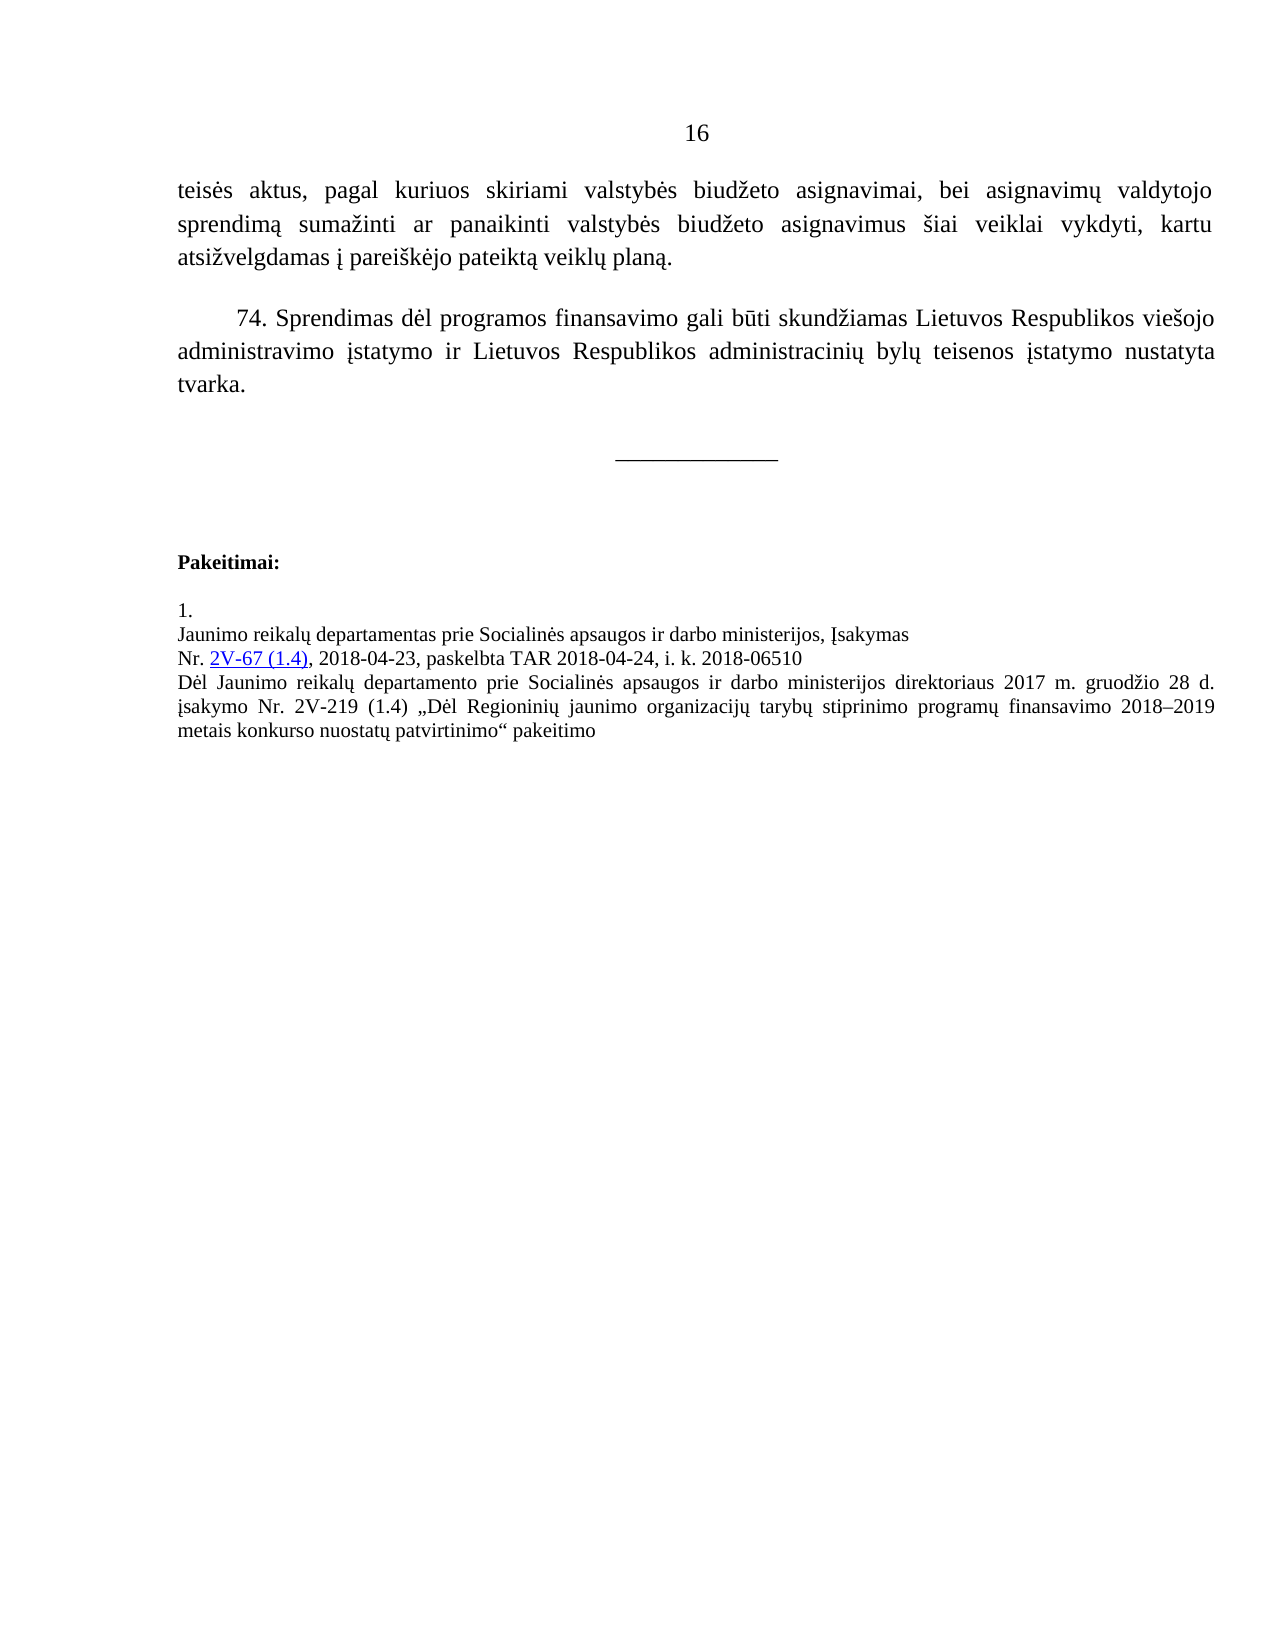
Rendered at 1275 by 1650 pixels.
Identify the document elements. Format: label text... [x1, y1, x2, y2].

text 74. Sprendimas dėl programos finansavimo gali būti skundžiamas Lietuvos Respublikos viešojo administravimo įstatymo ir Lietuvos Respublikos administracinių bylų teisenos įstatymo nustatyta tvarka. [177, 303, 1216, 398]
text Dėl Jaunimo reikalų departamento prie Socialinės apsaugos ir darbo ministerijos direktoriaus 2017 m. gruodžio 28 d. įsakymo Nr. 2V-219 (1.4) „Dėl Regioninių jaunimo organizacijų tarybų stiprinimo programų finansavimo 2018–2019 metais konkurso nuostatų patvirtinimo“ pakeitimo [177, 670, 1216, 742]
text Jaunimo reikalų departamentas prie Socialinės apsaugos ir darbo ministerijos, Įsakymas [177, 622, 1216, 646]
text Pakeitimai: [177, 550, 1216, 574]
text Nr. 2V-67 (1.4), 2018-04-23, paskelbta TAR 2018-04-24, i. k. 2018-06510 [177, 646, 1216, 670]
text 1. [177, 598, 1216, 622]
text _____________ [177, 436, 1216, 464]
text teisės aktus, pagal kuriuos skiriami valstybės biudžeto asignavimai, bei asignavimų valdytojo sprendimą sumažinti ar panaikinti valstybės biudžeto asignavimus šiai veiklai vykdyti, kartu atsižvelgdamas į pareiškėjo pateiktą veiklų planą. [177, 176, 1213, 270]
